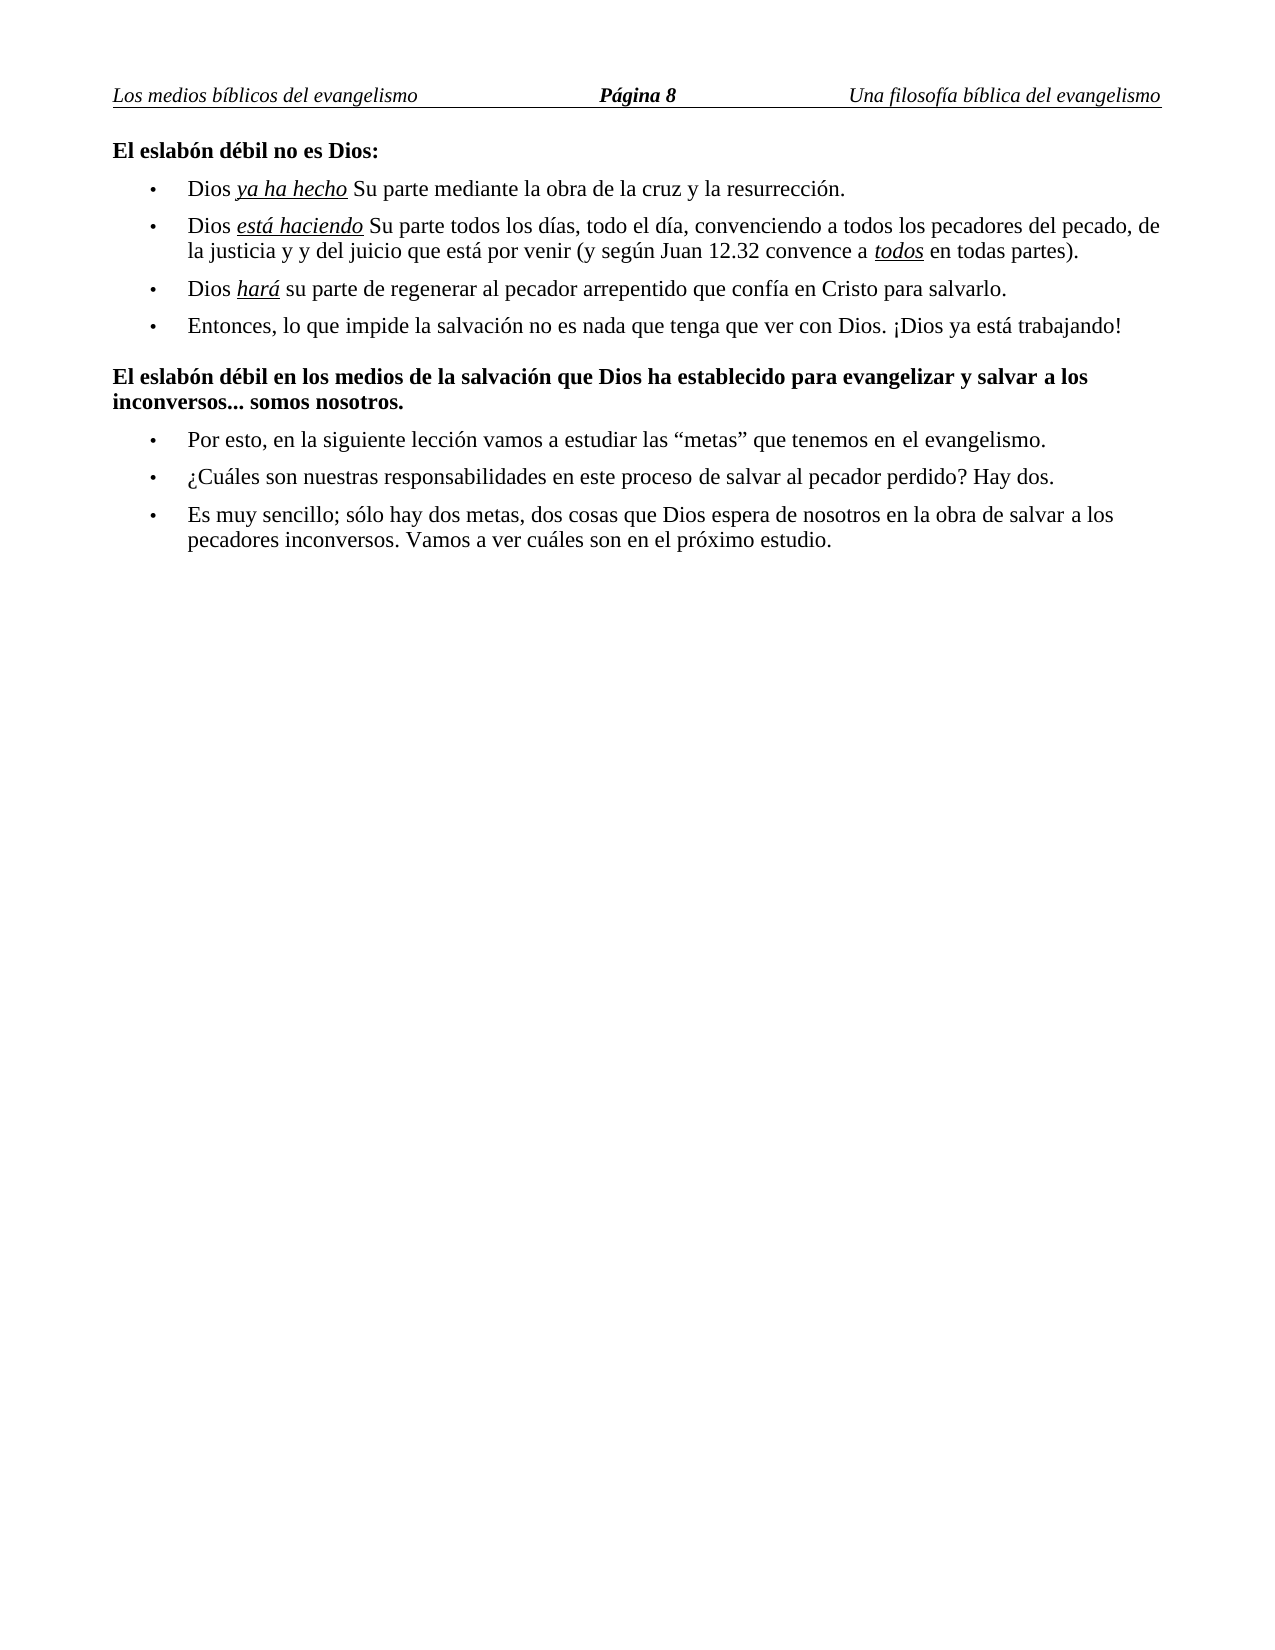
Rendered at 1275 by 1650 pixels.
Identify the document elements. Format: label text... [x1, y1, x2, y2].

list ¿Cuáles son nuestras responsabilidades en este proceso de salvar al pecador perdido? Hay dos. [150, 464, 1162, 489]
list Es muy sencillo; sólo hay dos metas, dos cosas que Dios espera de nosotros en la obra de salvar a los pecadores inconversos. Vamos a ver cuáles son en el próximo estudio. [150, 502, 1162, 552]
list Dios ya ha hecho Su parte mediante la obra de la cruz y la resurrección. [150, 176, 1162, 201]
list Dios hará su parte de regenerar al pecador arrepentido que confía en Cristo para salvarlo. [150, 276, 1162, 301]
list Dios está haciendo Su parte todos los días, todo el día, convenciendo a todos los pecadores del pecado, de la justicia y y del juicio que está por venir (y según Juan 12.32 convence a todos en todas partes). [150, 213, 1162, 264]
text El eslabón débil en los medios de la salvación que Dios ha establecido para evangelizar y salvar a los inconversos... somos nosotros. [112, 364, 1162, 415]
list Por esto, en la siguiente lección vamos a estudiar las “metas” que tenemos en el evangelismo. [150, 427, 1162, 452]
text El eslabón débil no es Dios: [112, 138, 1162, 163]
list Entonces, lo que impide la salvación no es nada que tenga que ver con Dios. ¡Dios ya está trabajando! [150, 313, 1162, 338]
